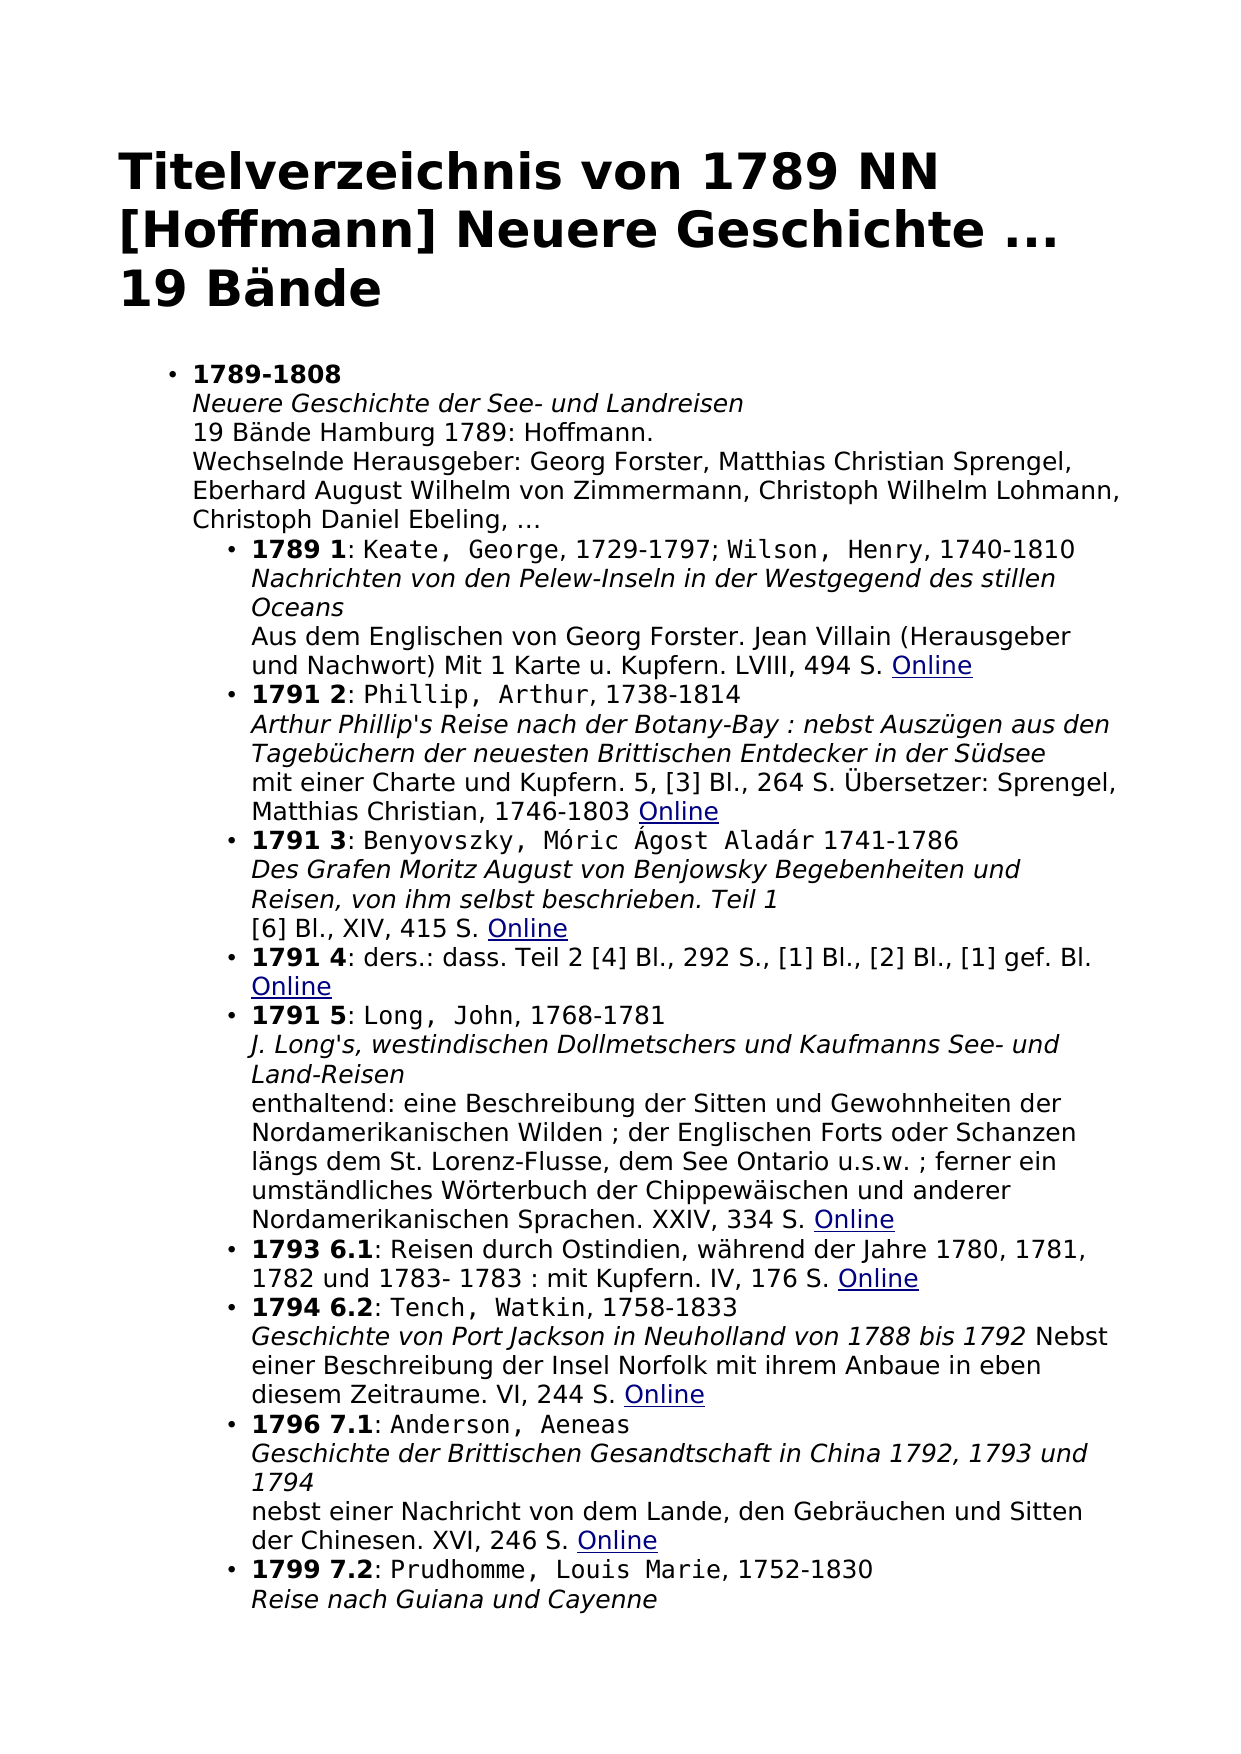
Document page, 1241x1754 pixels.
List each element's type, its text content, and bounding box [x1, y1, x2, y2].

subtitle Titelverzeichnis von 1789 NN [Hoffmann] Neuere Geschichte ... 19 Bände [118, 143, 1122, 318]
list 1796 7.1: Anderson, Aeneas Geschichte der Brittischen Gesandtschaft in China 1792, 1793 und 1794 nebst einer Nachricht von dem Lande, den Gebräuchen und Sitten der Chinesen. XVI, 246 S. Online [236, 1410, 1122, 1556]
list 1789-1808 Neuere Geschichte der See- und Landreisen 19 Bände Hamburg 1789: Hoffmann. Wechselnde Herausgeber: Georg Forster, Matthias Christian Sprengel, Eberhard August Wilhelm von Zimmermann, Christoph Wilhelm Lohmann, Christoph Daniel Ebeling, … [177, 360, 1122, 535]
list 1791 5: Long, John, 1768-1781 J. Long's, westindischen Dollmetschers und Kaufmanns See- und Land-Reisen enthaltend: eine Beschreibung der Sitten und Gewohnheiten der Nordamerikanischen Wilden ; der Englischen Forts oder Schanzen längs dem St. Lorenz-Flusse, dem See Ontario u.s.w. ; ferner ein umständliches Wörterbuch der Chippewäischen und anderer Nordamerikanischen Sprachen. XXIV, 334 S. Online [236, 1001, 1122, 1235]
list 1794 6.2: Tench, Watkin, 1758-1833 Geschichte von Port Jackson in Neuholland von 1788 bis 1792 Nebst einer Beschreibung der Insel Norfolk mit ihrem Anbaue in eben diesem Zeitraume. VI, 244 S. Online [236, 1293, 1122, 1410]
list 1791 3: Benyovszky, Móric Ágost Aladár 1741-1786 Des Grafen Moritz August von Benjowsky Begebenheiten und Reisen, von ihm selbst beschrieben. Teil 1 [6] Bl., XIV, 415 S. Online [236, 826, 1122, 943]
list 1791 4: ders.: dass. Teil 2 [4] Bl., 292 S., [1] Bl., [2] Bl., [1] gef. Bl. Online [236, 943, 1122, 1001]
list 1789 1: Keate, George, 1729-1797; Wilson, Henry, 1740-1810 Nachrichten von den Pelew-Inseln in der Westgegend des stillen Oceans Aus dem Englischen von Georg Forster. Jean Villain (Herausgeber und Nachwort) Mit 1 Karte u. Kupfern. LVIII, 494 S. Online [236, 535, 1122, 681]
list 1793 6.1: Reisen durch Ostindien, während der Jahre 1780, 1781, 1782 und 1783- 1783 : mit Kupfern. IV, 176 S. Online [236, 1235, 1122, 1293]
list 1791 2: Phillip, Arthur, 1738-1814 Arthur Phillip's Reise nach der Botany-Bay : nebst Auszügen aus den Tagebüchern der neuesten Brittischen Entdecker in der Südsee mit einer Charte und Kupfern. 5, [3] Bl., 264 S. Übersetzer: Sprengel, Matthias Christian, 1746-1803 Online [236, 681, 1122, 826]
list 1799 7.2: Prudhomme, Louis Marie, 1752-1830 Reise nach Guiana und Cayenne [236, 1556, 1122, 1614]
